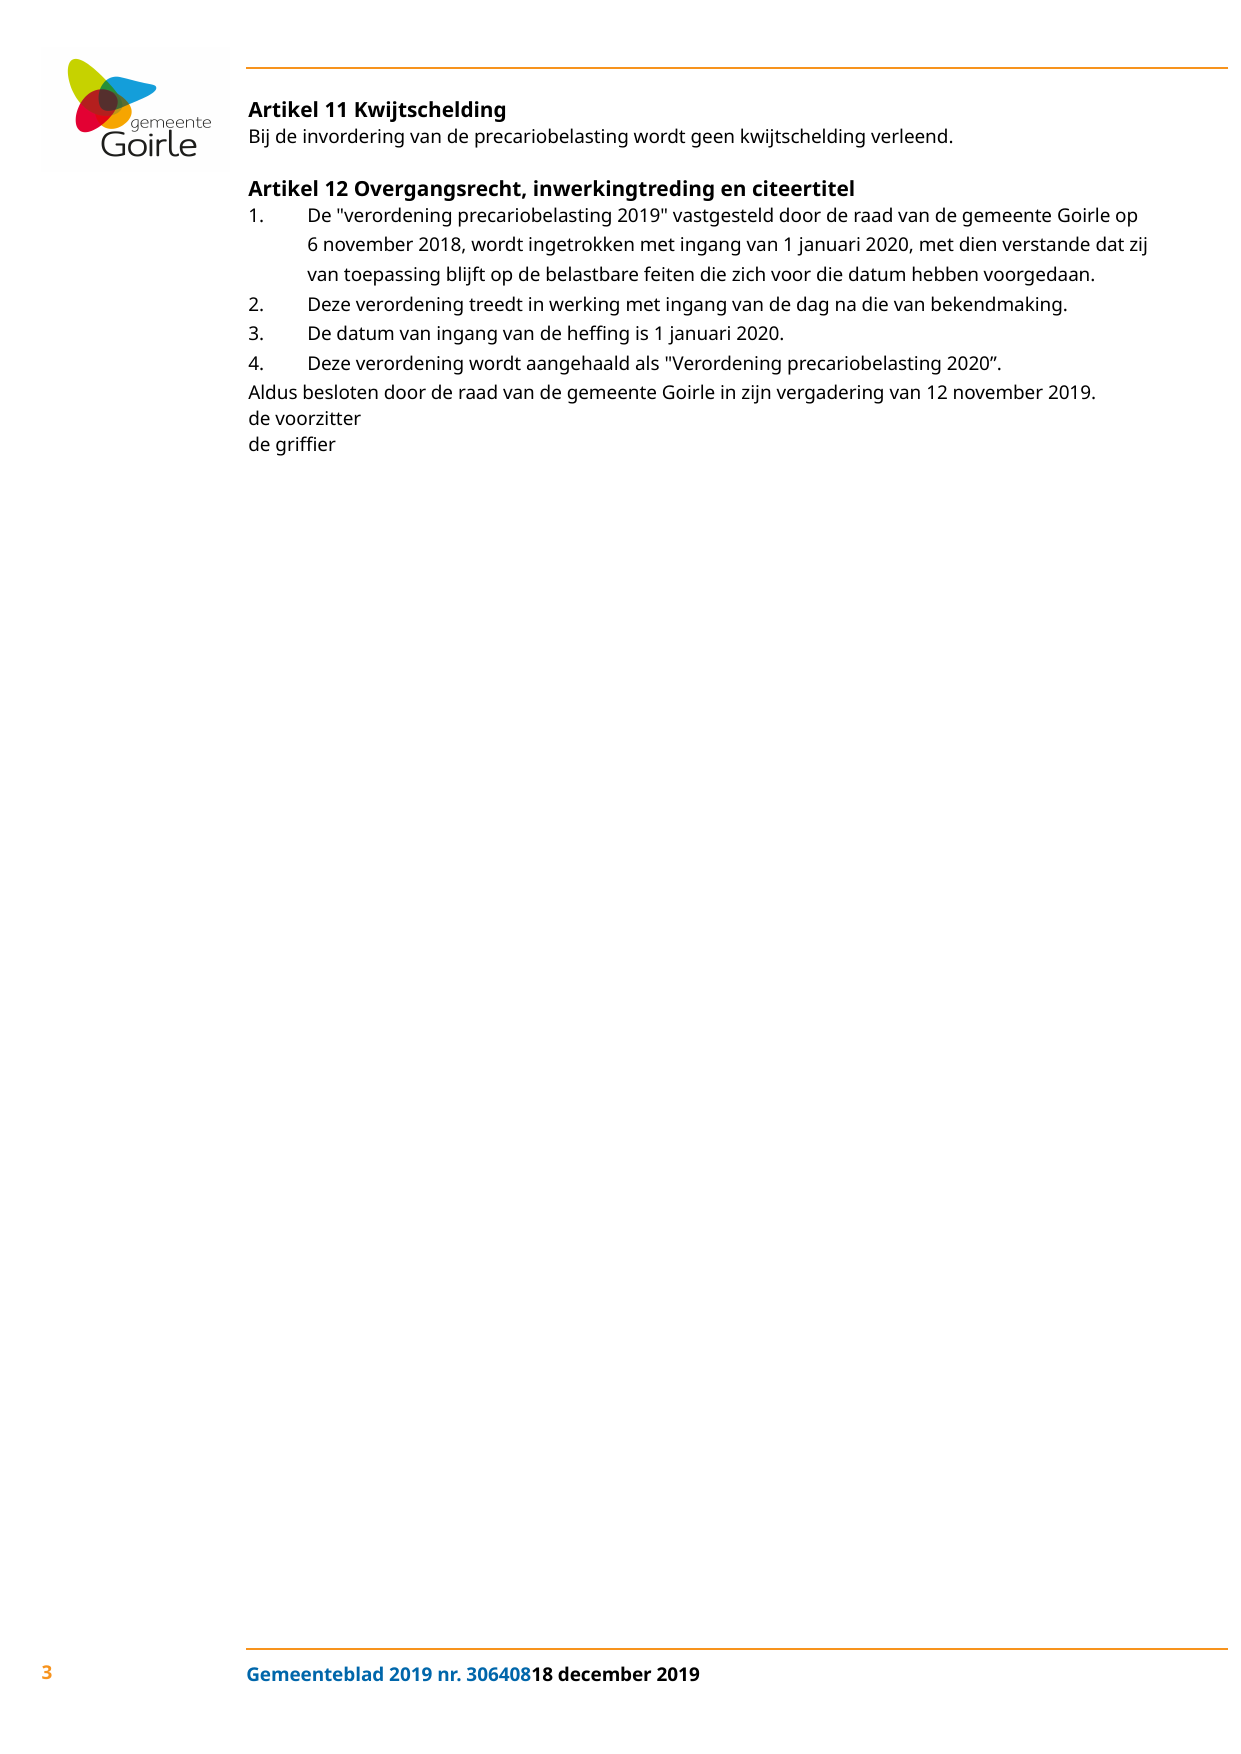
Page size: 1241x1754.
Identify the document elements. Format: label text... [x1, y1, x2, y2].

text de griffier [248, 431, 1152, 457]
picture [41, 47, 231, 172]
text Artikel 12 Overgangsrecht, inwerkingtreding en citeertitel [248, 174, 1152, 202]
text Artikel 11 Kwijtschelding [248, 95, 1152, 123]
list De datum van ingang van de heffing is 1 januari 2020. [248, 320, 1152, 346]
list Deze verordening wordt aangehaald als "Verordening precariobelasting 2020”. [248, 350, 1152, 376]
text de voorzitter [248, 405, 1152, 431]
list Deze verordening treedt in werking met ingang van de dag na die van bekendmaking. [248, 291, 1152, 317]
text Bij de invordering van de precariobelasting wordt geen kwijtschelding verleend. [248, 123, 1152, 149]
list De "verordening precariobelasting 2019" vastgesteld door de raad van de gemeente Goirle op 6 november 2018, wordt ingetrokken met ingang van 1 januari 2020, met dien verstande dat zij van toepassing blijft op de belastbare feiten die zich voor die datum hebben voorgedaan. [248, 202, 1152, 287]
text Aldus besloten door de raad van de gemeente Goirle in zijn vergadering van 12 november 2019. [248, 379, 1152, 405]
